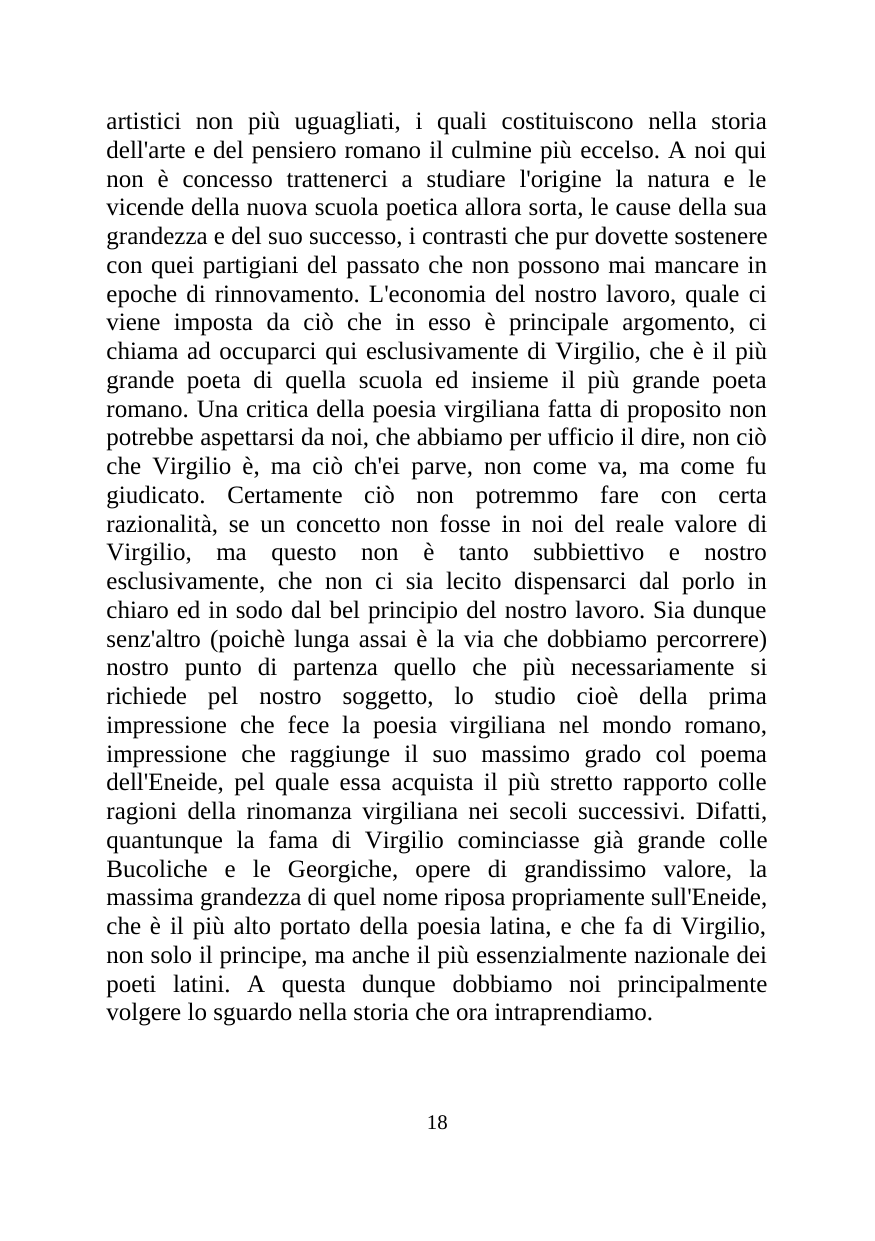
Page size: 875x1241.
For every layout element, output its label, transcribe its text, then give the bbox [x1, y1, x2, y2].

text artistici non più uguagliati, i quali costituiscono nella storia dell'arte e del pensiero romano il culmine più eccelso. A noi qui non è concesso trattenerci a studiare l'origine la natura e le vicende della nuova scuola poetica allora sorta, le cause della sua grandezza e del suo successo, i contrasti che pur dovette sostenere con quei partigiani del passato che non possono mai mancare in epoche di rinnovamento. L'economia del nostro lavoro, quale ci viene imposta da ciò che in esso è principale argomento, ci chiama ad occuparci qui esclusivamente di Virgilio, che è il più grande poeta di quella scuola ed insieme il più grande poeta romano. Una critica della poesia virgiliana fatta di proposito non potrebbe aspettarsi da noi, che abbiamo per ufficio il dire, non ciò che Virgilio è, ma ciò ch'ei parve, non come va, ma come fu giudicato. Certamente ciò non potremmo fare con certa razionalità, se un concetto non fosse in noi del reale valore di Virgilio, ma questo non è tanto subbiettivo e nostro esclusivamente, che non ci sia lecito dispensarci dal porlo in chiaro ed in sodo dal bel principio del nostro lavoro. Sia dunque senz'altro (poichè lunga assai è la via che dobbiamo percorrere) nostro punto di partenza quello che più necessariamente si richiede pel nostro soggetto, lo studio cioè della prima impressione che fece la poesia virgiliana nel mondo romano, impressione che raggiunge il suo massimo grado col poema dell'Eneide, pel quale essa acquista il più stretto rapporto colle ragioni della rinomanza virgiliana nei secoli successivi. Difatti, quantunque la fama di Virgilio cominciasse già grande colle Bucoliche e le Georgiche, opere di grandissimo valore, la massima grandezza di quel nome riposa propriamente sull'Eneide, che è il più alto portato della poesia latina, e che fa di Virgilio, non solo il principe, ma anche il più essenzialmente nazionale dei poeti latini. A questa dunque dobbiamo noi principalmente volgere lo sguardo nella storia che ora intraprendiamo. [106, 106, 768, 1026]
